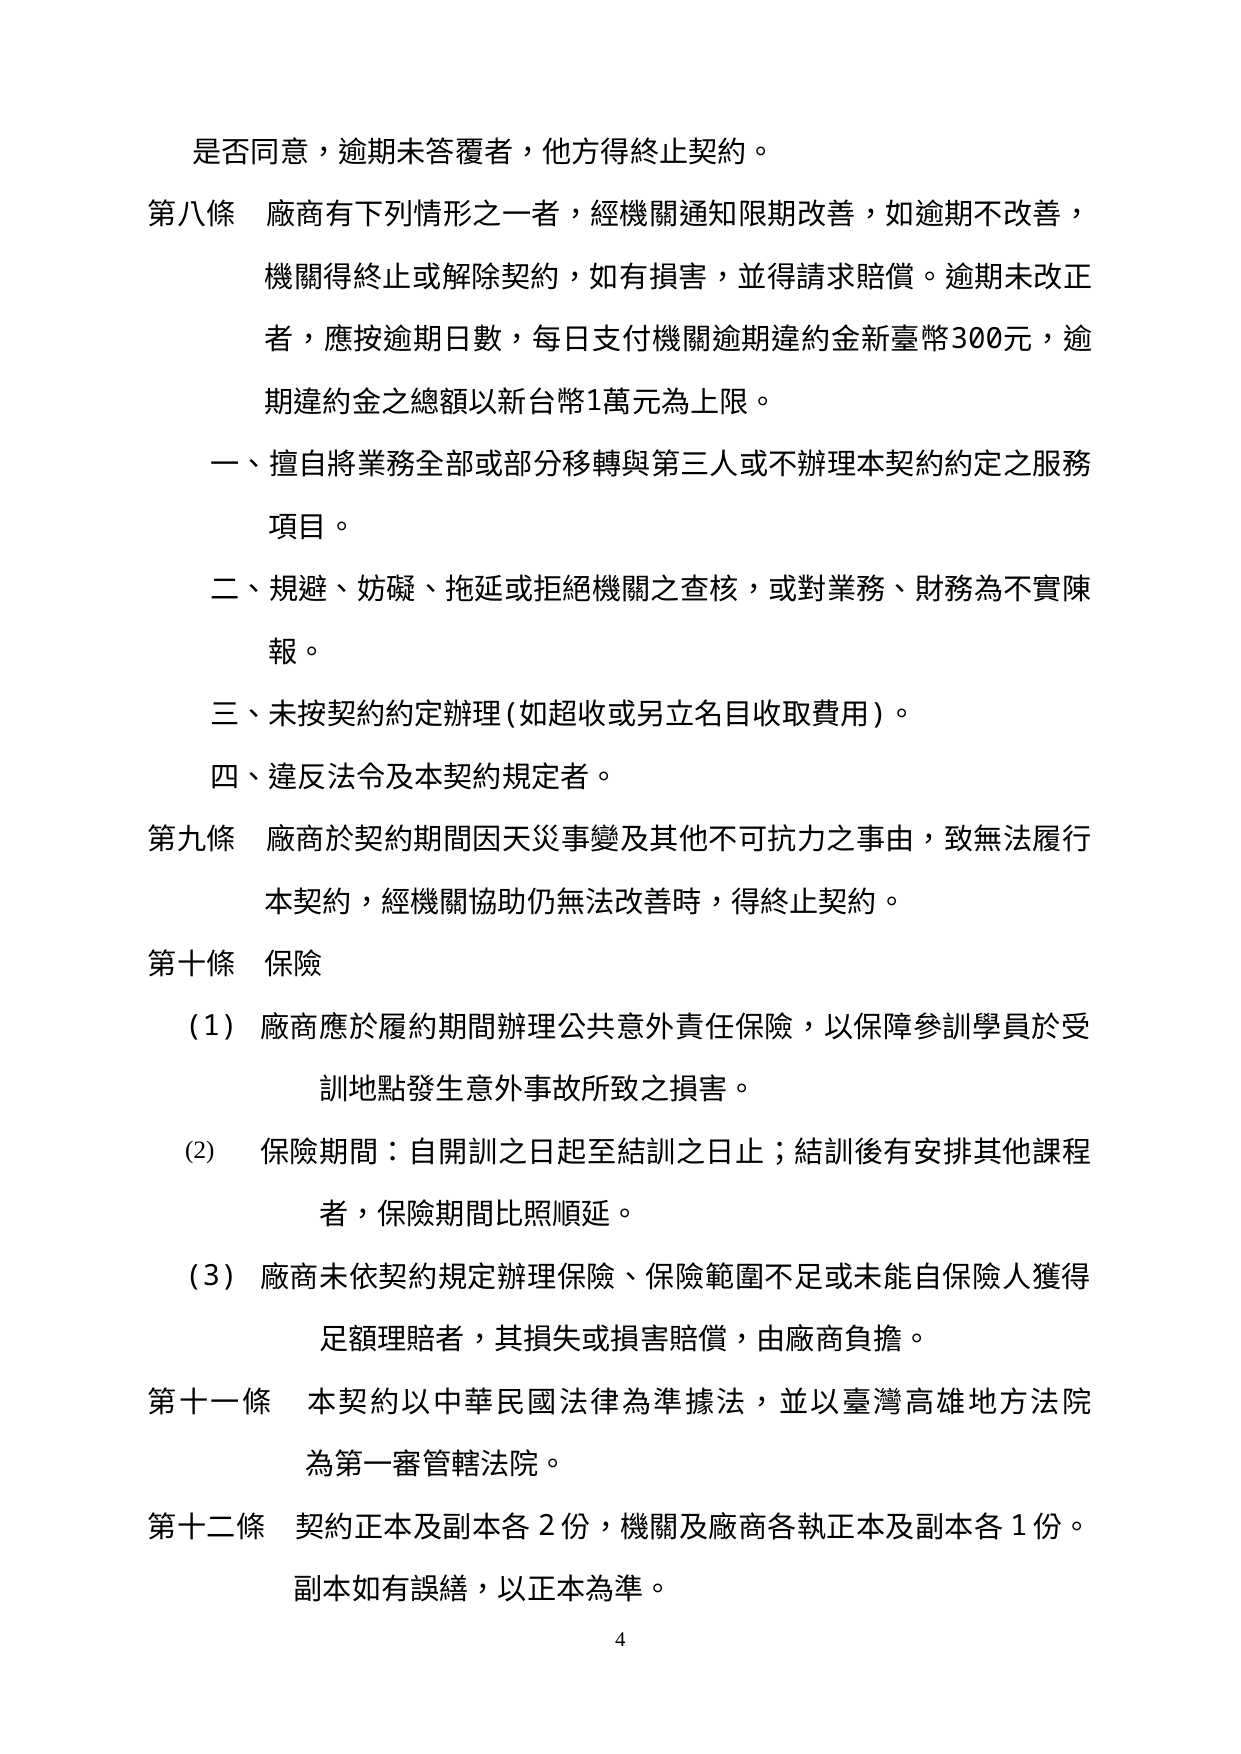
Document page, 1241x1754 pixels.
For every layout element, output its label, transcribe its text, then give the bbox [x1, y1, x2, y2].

text 第九條 廠商於契約期間因天災事變及其他不可抗力之事由，致無法履行本契約，經機關協助仍無法改善時，得終止契約。 [148, 795, 1092, 920]
list 保險期間：自開訓之日起至結訓之日止；結訓後有安排其他課程者，保險期間比照順延。 [185, 1108, 1092, 1233]
text 四、違反法令及本契約規定者。 [210, 733, 1092, 795]
text 二、規避、妨礙、拖延或拒絕機關之查核，或對業務、財務為不實陳報。 [210, 545, 1092, 670]
text 第八條 廠商有下列情形之一者，經機關通知限期改善，如逾期不改善，機關得終止或解除契約，如有損害，並得請求賠償。逾期未改正者，應按逾期日數，每日支付機關逾期違約金新臺幣300元，逾期違約金之總額以新台幣1萬元為上限。 [148, 170, 1092, 420]
list 廠商應於履約期間辦理公共意外責任保險，以保障參訓學員於受訓地點發生意外事故所致之損害。 [185, 983, 1092, 1108]
text 三、未按契約約定辦理(如超收或另立名目收取費用)。 [210, 670, 1092, 733]
text 一、擅自將業務全部或部分移轉與第三人或不辦理本契約約定之服務項目。 [210, 420, 1092, 545]
text 第十一條 本契約以中華民國法律為準據法，並以臺灣高雄地方法院 為第一審管轄法院。 [148, 1358, 1092, 1483]
text 是否同意，逾期未答覆者，他方得終止契約。 [192, 108, 1092, 170]
text 第十條 保險 [148, 920, 1092, 983]
list 廠商未依契約規定辦理保險、保險範圍不足或未能自保險人獲得足額理賠者，其損失或損害賠償，由廠商負擔。 [185, 1233, 1092, 1358]
text 第十二條 契約正本及副本各2份，機關及廠商各執正本及副本各1份。副本如有誤繕，以正本為準。 [148, 1483, 1092, 1608]
